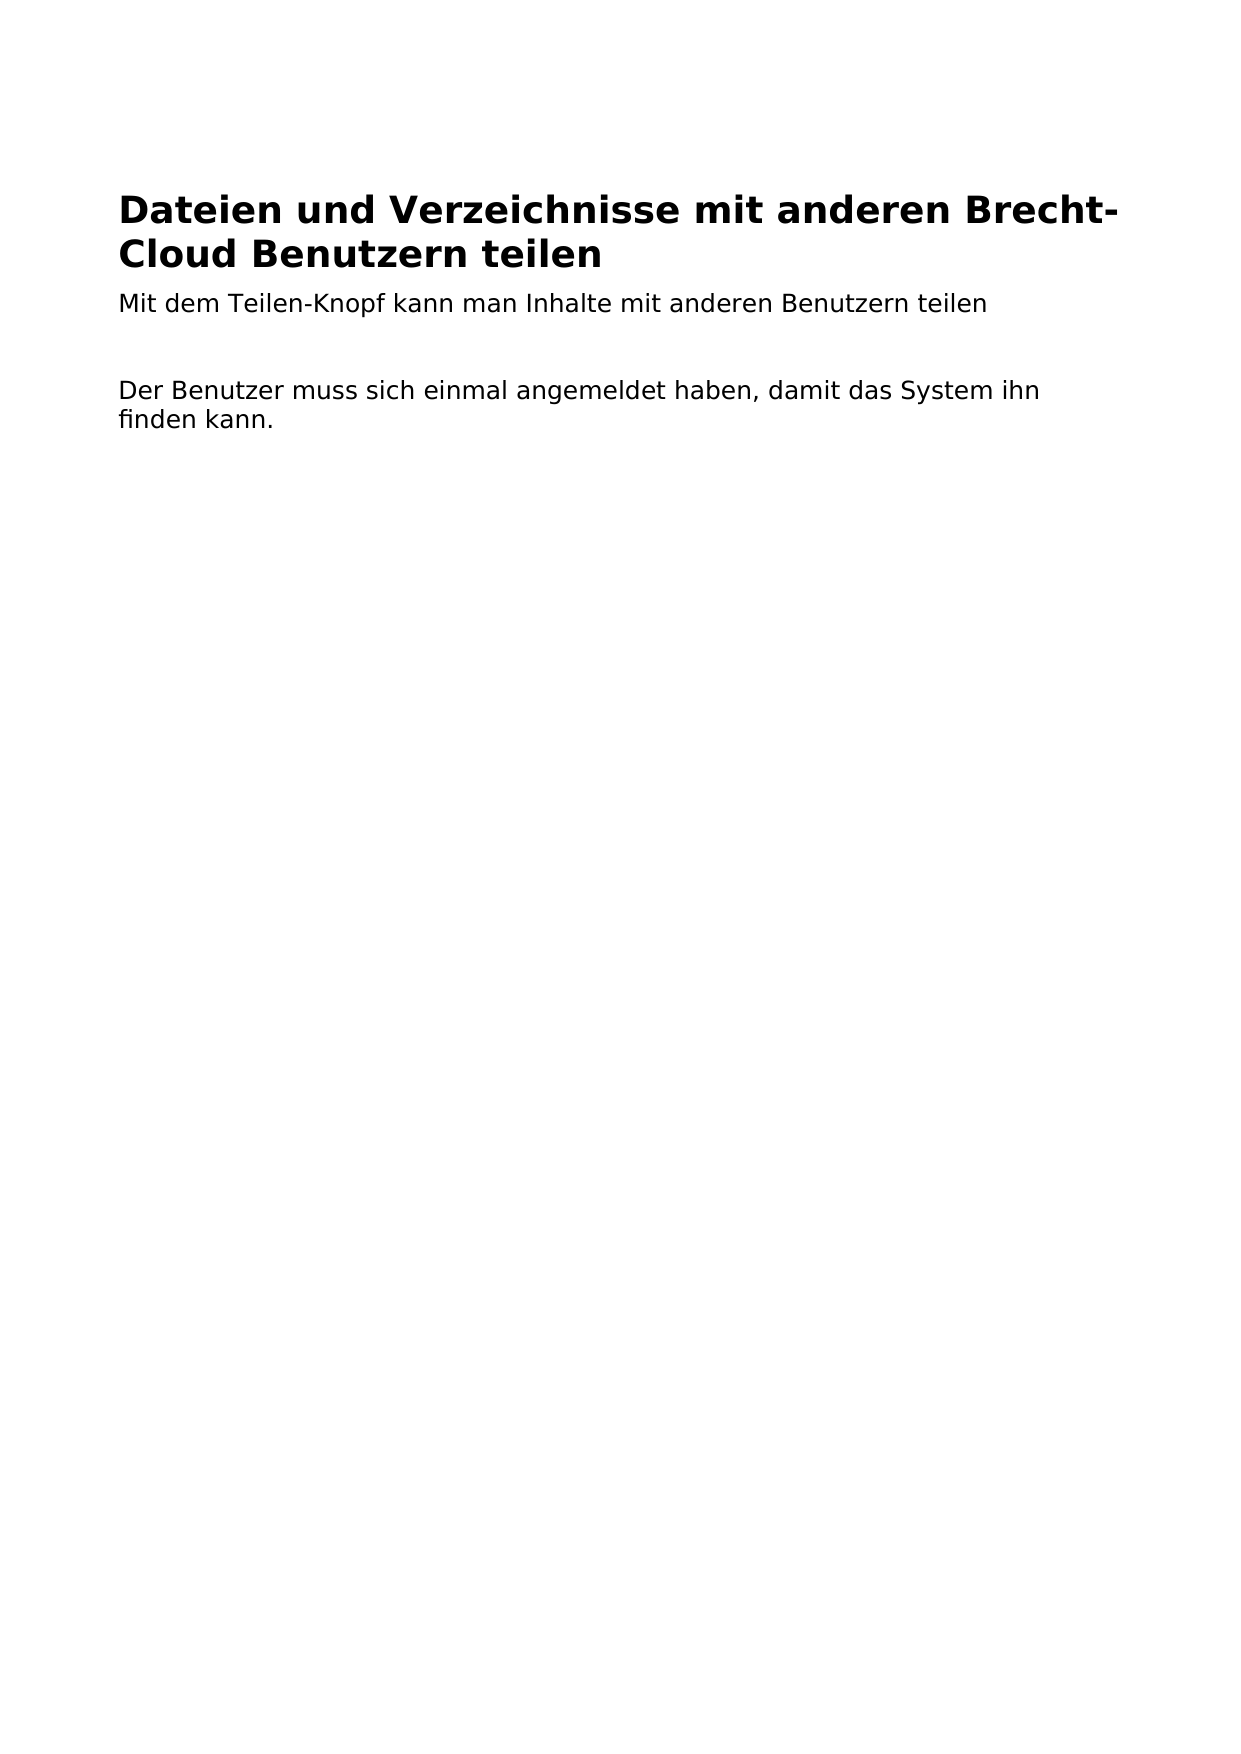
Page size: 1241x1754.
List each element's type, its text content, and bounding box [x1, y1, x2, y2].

subtitle Dateien und Verzeichnisse mit anderen Brecht-Cloud Benutzern teilen [118, 189, 1122, 276]
text Mit dem Teilen-Knopf kann man Inhalte mit anderen Benutzern teilen [118, 289, 1122, 318]
text Der Benutzer muss sich einmal angemeldet haben, damit das System ihn finden kann. [118, 376, 1122, 435]
